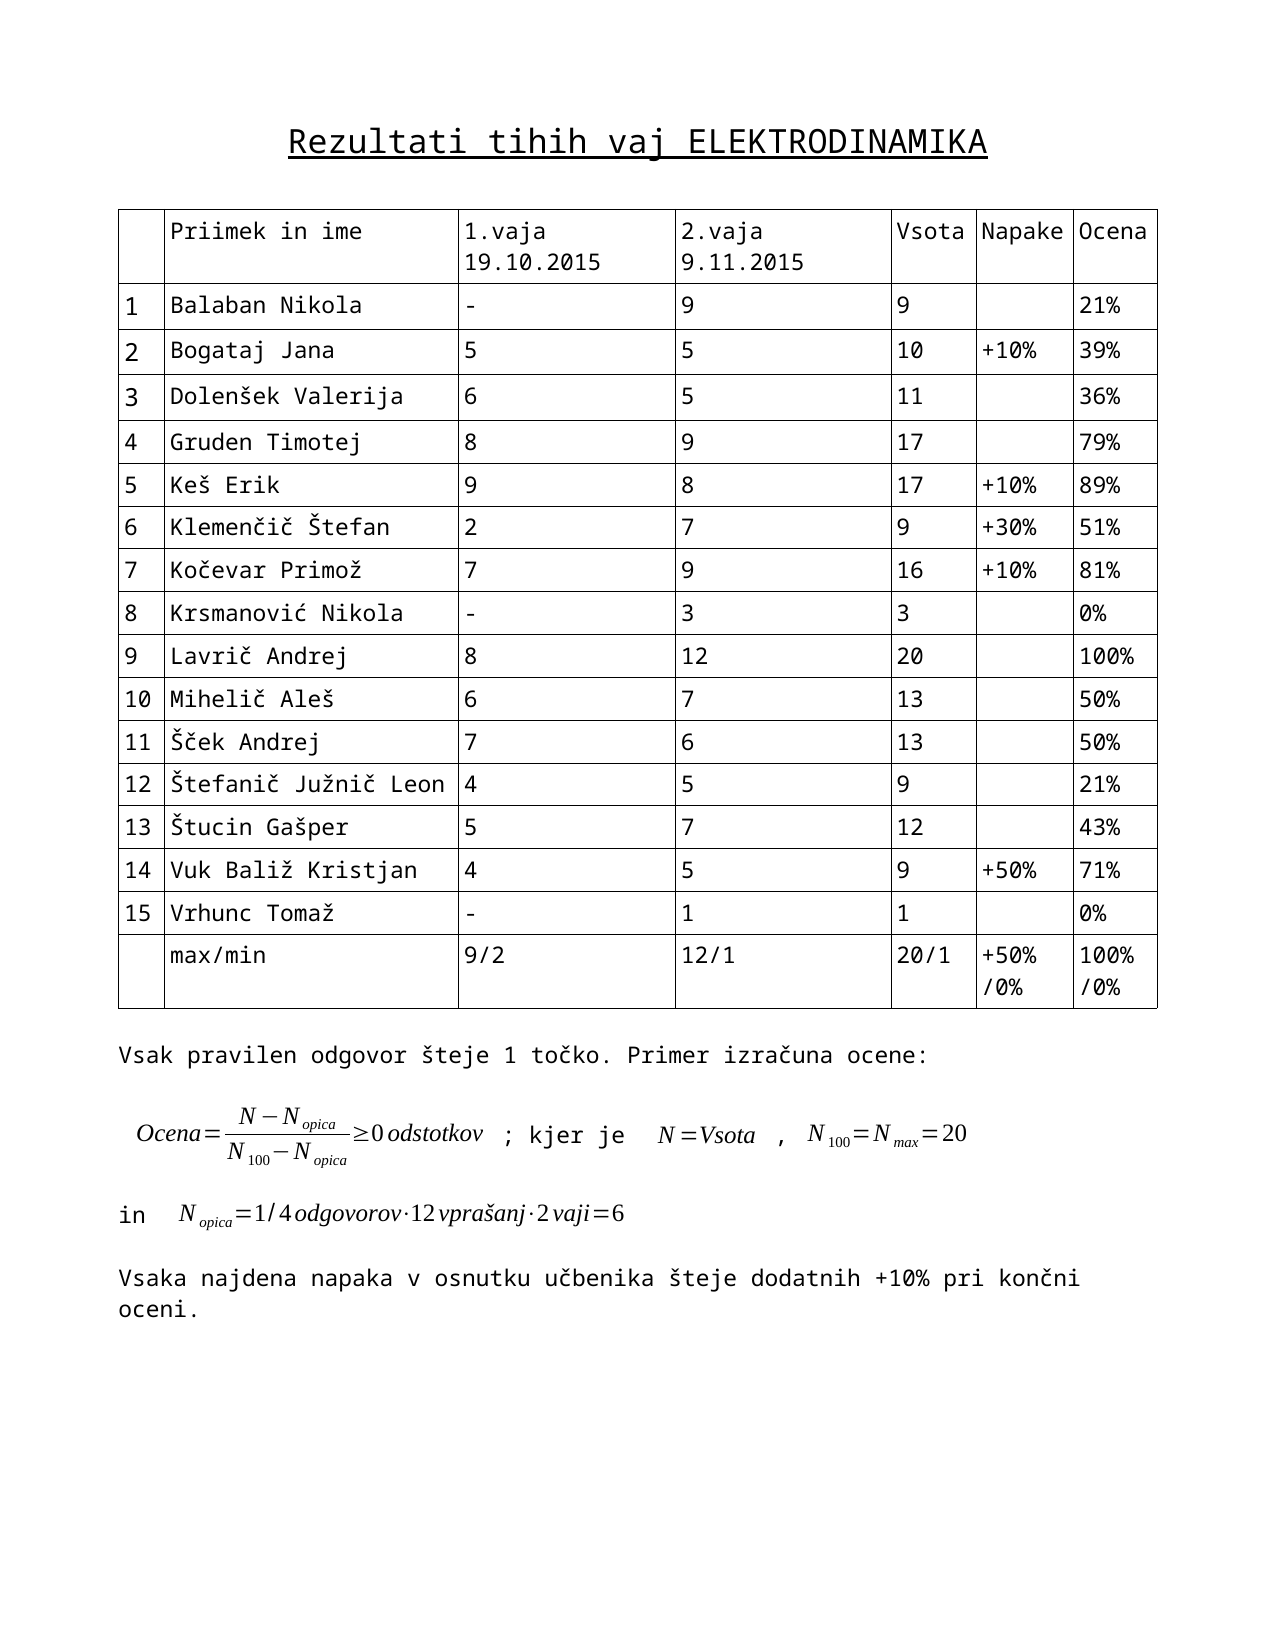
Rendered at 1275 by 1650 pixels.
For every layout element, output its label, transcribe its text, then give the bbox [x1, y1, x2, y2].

table_cell 9 [119, 635, 164, 677]
table_cell 39% [1074, 330, 1157, 374]
table_cell 13 [892, 721, 976, 762]
table_cell 6 [676, 721, 891, 762]
table_cell Bogataj Jana [165, 330, 458, 374]
table_cell 10 [119, 678, 164, 719]
table_header [119, 210, 164, 283]
table_cell 17 [892, 464, 976, 506]
table_cell 3 [119, 375, 164, 420]
table_cell Balaban Nikola [165, 284, 458, 329]
table_cell 13 [892, 678, 976, 719]
table_cell - [459, 284, 675, 329]
table_cell 2 [119, 330, 164, 374]
table_cell 2 [459, 507, 675, 548]
table_cell [977, 764, 1073, 805]
table_cell Dolenšek Valerija [165, 375, 458, 420]
table_cell 9 [892, 507, 976, 548]
table_cell [977, 284, 1073, 329]
table_cell 9 [892, 284, 976, 329]
table_cell 21% [1074, 764, 1157, 805]
table_cell 36% [1074, 375, 1157, 420]
text Vsak pravilen odgovor šteje 1 točko. Primer izračuna ocene: [118, 1039, 1157, 1070]
table_cell 100% [1074, 635, 1157, 677]
table_cell 15 [119, 892, 164, 934]
table_cell [977, 375, 1073, 420]
table_header Vsota [892, 210, 976, 283]
table_cell 7 [119, 549, 164, 591]
table_cell Šček Andrej [165, 721, 458, 762]
text in [118, 1199, 1157, 1231]
table_cell 100% /0% [1074, 935, 1157, 1008]
table_cell [119, 935, 164, 1008]
table_cell 3 [892, 592, 976, 634]
table_cell 50% [1074, 721, 1157, 762]
table_cell 5 [676, 375, 891, 420]
table_cell 16 [892, 549, 976, 591]
table_cell +10% [977, 549, 1073, 591]
table_cell 5 [459, 806, 675, 848]
table_cell 9 [676, 421, 891, 463]
table_cell 6 [459, 678, 675, 719]
table_cell [977, 635, 1073, 677]
table_cell 5 [676, 330, 891, 374]
table_cell 79% [1074, 421, 1157, 463]
table_cell max/min [165, 935, 458, 1008]
table_cell [977, 721, 1073, 762]
table_cell 43% [1074, 806, 1157, 848]
table_cell 17 [892, 421, 976, 463]
table_cell 50% [1074, 678, 1157, 719]
table_cell 5 [676, 764, 891, 805]
table_cell 9 [892, 849, 976, 891]
table_cell 12/1 [676, 935, 891, 1008]
table_cell +30% [977, 507, 1073, 548]
table_cell 4 [119, 421, 164, 463]
table_cell Kočevar Primož [165, 549, 458, 591]
table_cell 51% [1074, 507, 1157, 548]
table_cell [977, 592, 1073, 634]
table_cell 3 [676, 592, 891, 634]
table_header Napake [977, 210, 1073, 283]
table_cell 20/1 [892, 935, 976, 1008]
table_cell +10% [977, 330, 1073, 374]
table_cell 81% [1074, 549, 1157, 591]
table_cell +10% [977, 464, 1073, 506]
table_cell 5 [676, 849, 891, 891]
table_cell 7 [459, 721, 675, 762]
table_cell 9 [676, 284, 891, 329]
table_cell [977, 421, 1073, 463]
table_cell 0% [1074, 892, 1157, 934]
table_cell 9 [676, 549, 891, 591]
table_cell 20 [892, 635, 976, 677]
table_cell Vuk Baliž Kristjan [165, 849, 458, 891]
table_cell 8 [459, 421, 675, 463]
table_header 2.vaja 9.11.2015 [676, 210, 891, 283]
table_cell 1 [676, 892, 891, 934]
table_cell 6 [119, 507, 164, 548]
table_cell 8 [676, 464, 891, 506]
table_cell Gruden Timotej [165, 421, 458, 463]
table_cell Keš Erik [165, 464, 458, 506]
table_cell Lavrič Andrej [165, 635, 458, 677]
table_cell 89% [1074, 464, 1157, 506]
table_cell 9 [459, 464, 675, 506]
table_cell +50% [977, 849, 1073, 891]
table_cell 7 [459, 549, 675, 591]
table_cell 9/2 [459, 935, 675, 1008]
table_header Ocena [1074, 210, 1157, 283]
table_cell 7 [676, 507, 891, 548]
table_cell 9 [892, 764, 976, 805]
table_cell 5 [459, 330, 675, 374]
table_cell 7 [676, 806, 891, 848]
table_cell 6 [459, 375, 675, 420]
table_header Priimek in ime [165, 210, 458, 283]
table_cell 71% [1074, 849, 1157, 891]
table_cell 11 [892, 375, 976, 420]
table_cell 7 [676, 678, 891, 719]
table_cell - [459, 892, 675, 934]
table_cell Štefanič Južnič Leon [165, 764, 458, 805]
table_cell [977, 892, 1073, 934]
table_cell 10 [892, 330, 976, 374]
text ; kjer je , [118, 1102, 1157, 1168]
table_cell 11 [119, 721, 164, 762]
table_cell Štucin Gašper [165, 806, 458, 848]
table_cell 21% [1074, 284, 1157, 329]
table_cell 12 [119, 764, 164, 805]
table_cell - [459, 592, 675, 634]
table_cell Klemenčič Štefan [165, 507, 458, 548]
text Rezultati tihih vaj ELEKTRODINAMIKA [118, 118, 1157, 163]
table_cell [977, 806, 1073, 848]
text Vsaka najdena napaka v osnutku učbenika šteje dodatnih +10% pri končni oceni. [118, 1262, 1157, 1324]
table_cell +50% /0% [977, 935, 1073, 1008]
table_cell Mihelič Aleš [165, 678, 458, 719]
table_cell 1 [892, 892, 976, 934]
table_cell 12 [676, 635, 891, 677]
table_cell Krsmanović Nikola [165, 592, 458, 634]
table_cell 8 [459, 635, 675, 677]
table_header 1.vaja 19.10.2015 [459, 210, 675, 283]
table_cell 5 [119, 464, 164, 506]
table_cell 4 [459, 849, 675, 891]
table_cell Vrhunc Tomaž [165, 892, 458, 934]
table_cell 4 [459, 764, 675, 805]
table_cell 8 [119, 592, 164, 634]
table_cell 0% [1074, 592, 1157, 634]
table_cell [977, 678, 1073, 719]
table_cell 14 [119, 849, 164, 891]
table_cell 13 [119, 806, 164, 848]
table_cell 12 [892, 806, 976, 848]
table_cell 1 [119, 284, 164, 329]
